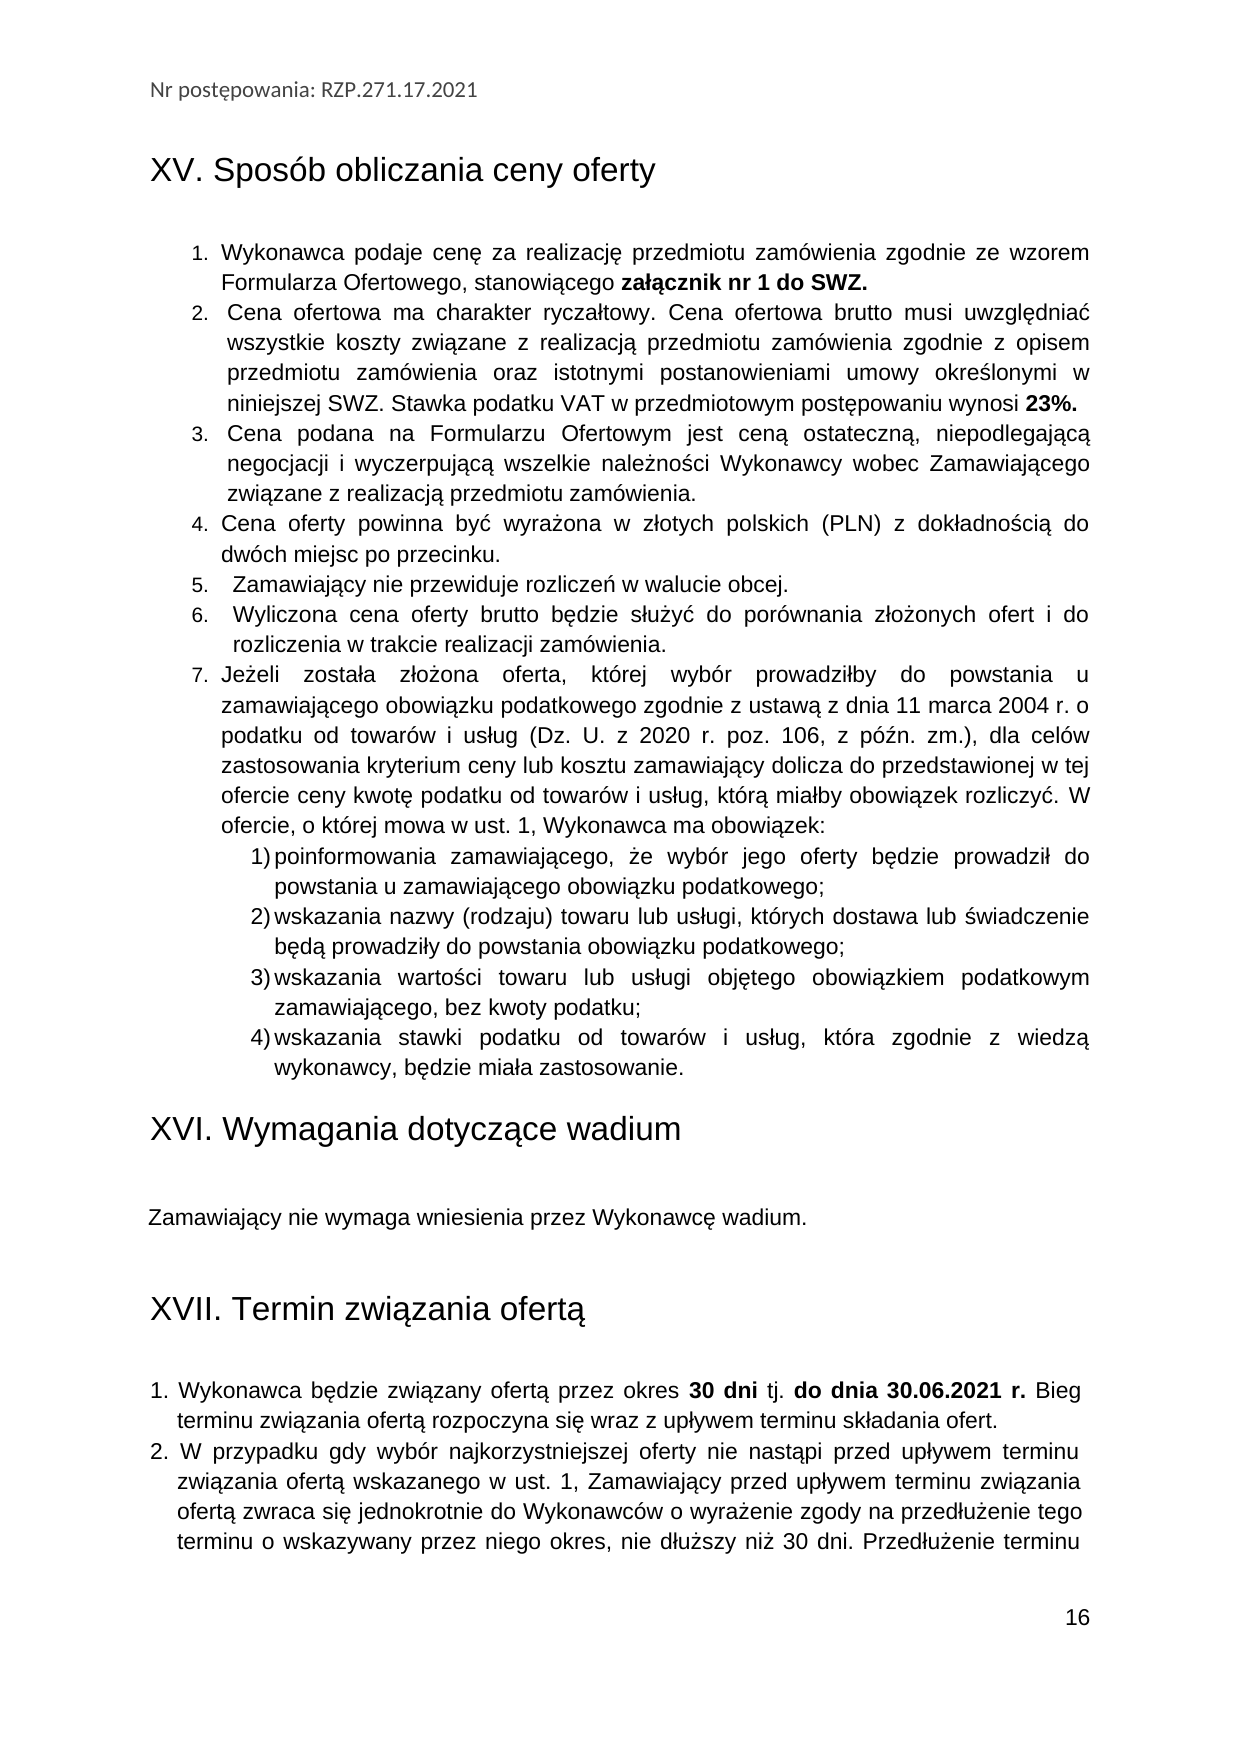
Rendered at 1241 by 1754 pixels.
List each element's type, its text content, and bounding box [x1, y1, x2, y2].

text 2) wskazania nazwy (rodzaju) towaru lub usługi, których dostawa lub świadczenie będą prowadziły do powstania obowiązku podatkowego; [250, 903, 1090, 959]
subtitle XV. Sposób obliczania ceny oferty [150, 150, 1090, 188]
text 1) poinformowania zamawiającego, że wybór jego oferty będzie prowadził do powstania u zamawiającego obowiązku podatkowego; [250, 843, 1090, 899]
list Wykonawca podaje cenę za realizację przedmiotu zamówienia zgodnie ze wzorem Formularza Ofertowego, stanowiącego załącznik nr 1 do SWZ. [191, 238, 1090, 295]
text 3) wskazania wartości towaru lub usługi objętego obowiązkiem podatkowym zamawiającego, bez kwoty podatku; [250, 963, 1090, 1020]
list Jeżeli została złożona oferta, której wybór prowadziłby do powstania u zamawiającego obowiązku podatkowego zgodnie z ustawą z dnia 11 marca 2004 r. o podatku od towarów i usług (Dz. U. z 2020 r. poz. 106, z późn. zm.), dla celów zastosowania kryterium ceny lub kosztu zamawiający dolicza do przedstawionej w tej ofercie ceny kwotę podatku od towarów i usług, którą miałby obowiązek rozliczyć. W ofercie, o której mowa w ust. 1, Wykonawca ma obowiązek: [191, 661, 1090, 839]
subtitle XVI. Wymagania dotyczące wadium [150, 1109, 1090, 1148]
list Cena podana na Formularzu Ofertowym jest ceną ostateczną, niepodlegającą negocjacji i wyczerpującą wszelkie należności Wykonawcy wobec Zamawiającego związane z realizacją przedmiotu zamówienia. [191, 420, 1090, 506]
subtitle XVII. Termin związania ofertą [150, 1289, 1090, 1327]
list Zamawiający nie przewiduje rozliczeń w walucie obcej. [191, 571, 1090, 597]
text 1. Wykonawca będzie związany ofertą przez okres 30 dni tj. do dnia 30.06.2021 r. Bieg terminu związania ofertą rozpoczyna się wraz z upływem terminu składania ofert. [150, 1377, 1090, 1434]
list Cena oferty powinna być wyrażona w złotych polskich (PLN) z dokładnością do dwóch miejsc po przecinku. [191, 510, 1090, 567]
list Cena ofertowa ma charakter ryczałtowy. Cena ofertowa brutto musi uwzględniać wszystkie koszty związane z realizacją przedmiotu zamówienia zgodnie z opisem przedmiotu zamówienia oraz istotnymi postanowieniami umowy określonymi w niniejszej SWZ. Stawka podatku VAT w przedmiotowym postępowaniu wynosi 23%. [191, 299, 1090, 416]
text 2. W przypadku gdy wybór najkorzystniejszej oferty nie nastąpi przed upływem terminu związania ofertą wskazanego w ust. 1, Zamawiający przed upływem terminu związania ofertą zwraca się jednokrotnie do Wykonawców o wyrażenie zgody na przedłużenie tego terminu o wskazywany przez niego okres, nie dłuższy niż 30 dni. Przedłużenie terminu [150, 1438, 1090, 1555]
text Zamawiający nie wymaga wniesienia przez Wykonawcę wadium. [135, 1203, 1090, 1230]
list Wyliczona cena oferty brutto będzie służyć do porównania złożonych ofert i do rozliczenia w trakcie realizacji zamówienia. [191, 601, 1090, 657]
text 4) wskazania stawki podatku od towarów i usług, która zgodnie z wiedzą wykonawcy, będzie miała zastosowanie. [250, 1024, 1090, 1080]
